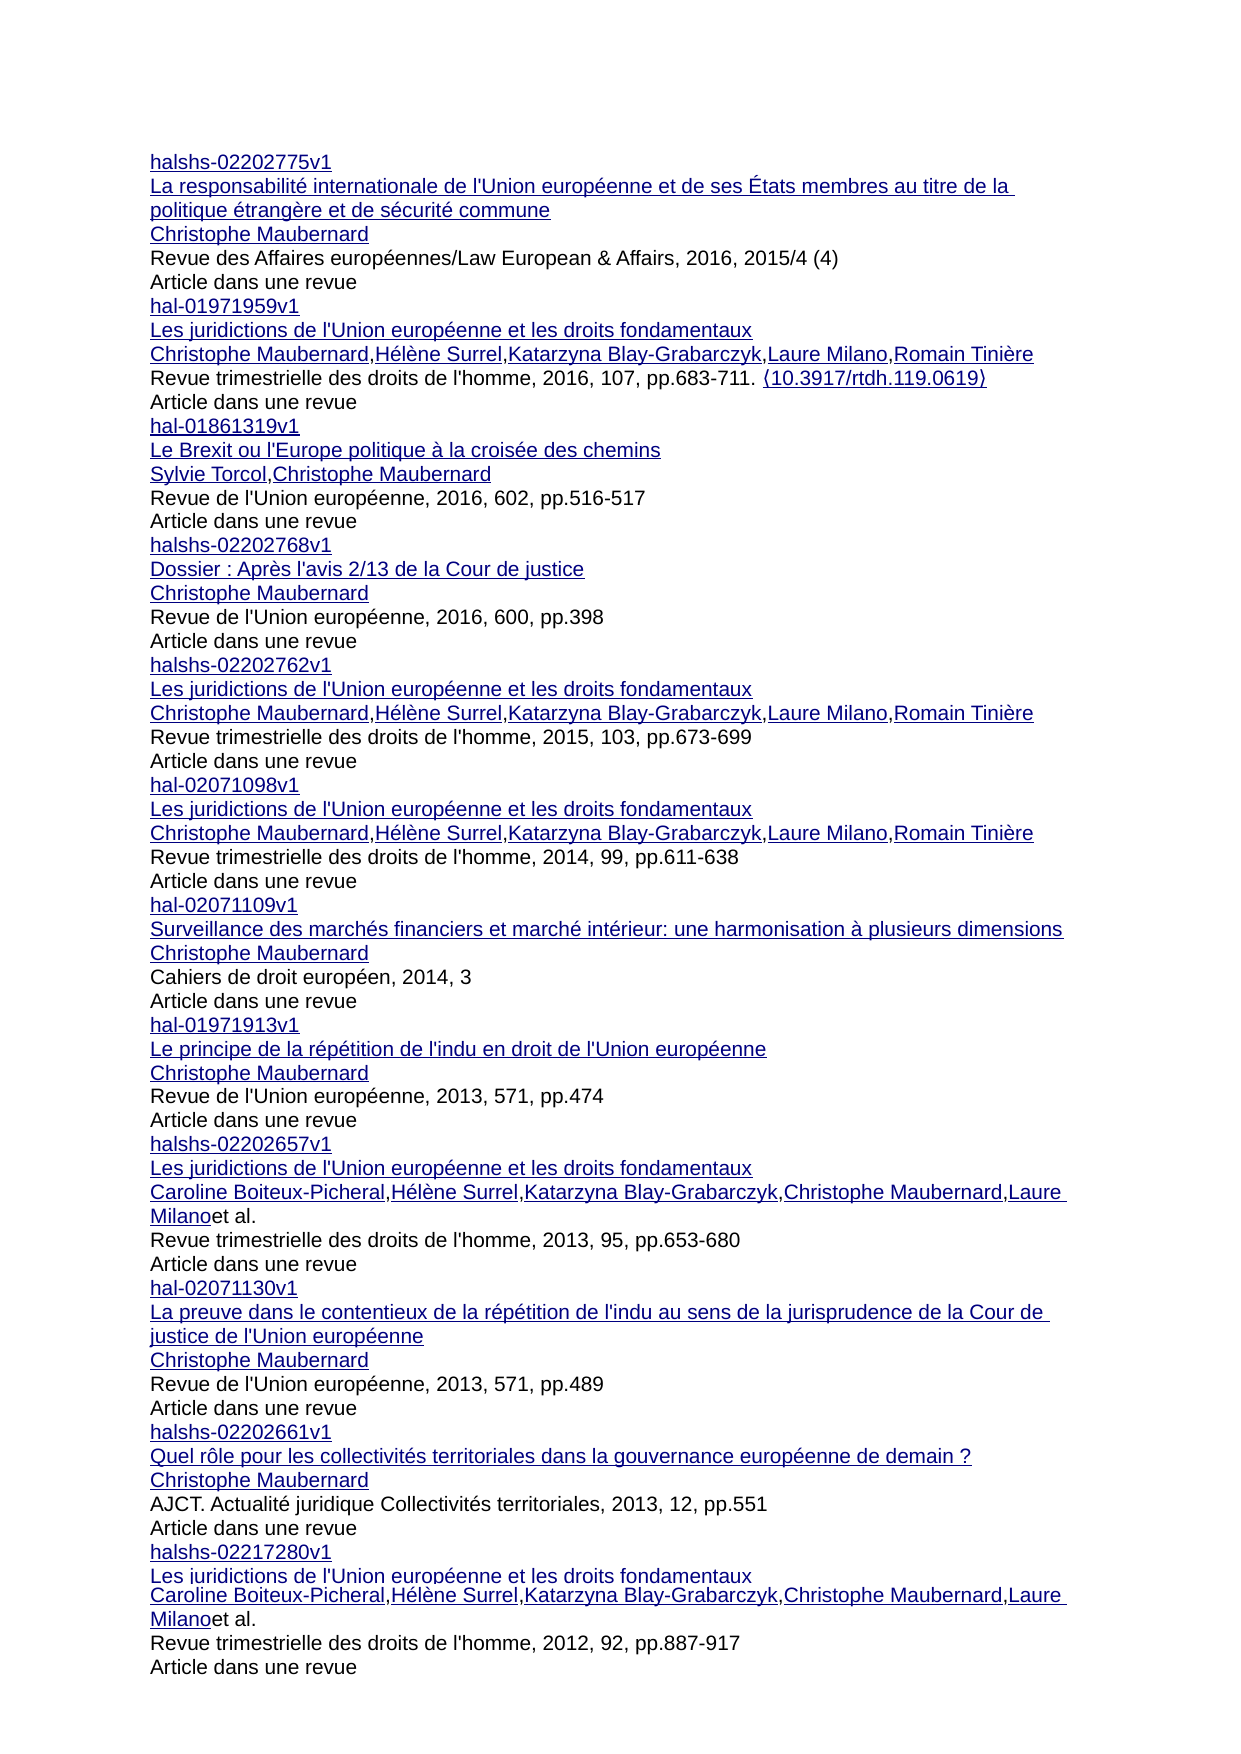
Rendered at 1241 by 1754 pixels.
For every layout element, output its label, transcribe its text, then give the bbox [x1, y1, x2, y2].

table_cell Le principe de la répétition de l'indu en droit de l'Union européenne Christophe Maubernard Revue de l'Union européenne, 2013, 571, pp.474 Article dans une revue halshs-02202657v1 [150, 1036, 1090, 1156]
table_cell La preuve dans le contentieux de la répétition de l'indu au sens de la jurisprudence de la Cour de justice de l'Union européenne Christophe Maubernard Revue de l'Union européenne, 2013, 571, pp.489 Article dans une revue halshs-02202661v1 [150, 1300, 1090, 1444]
table_cell La responsabilité internationale de l'Union européenne et de ses États membres au titre de la politique étrangère et de sécurité commune Christophe Maubernard Revue des Affaires européennes/Law European & Affairs, 2016, 2015/4 (4) Article dans une revue hal-01971959v1 [150, 174, 1090, 318]
table_cell Dossier : Après l'avis 2/13 de la Cour de justice Christophe Maubernard Revue de l'Union européenne, 2016, 600, pp.398 Article dans une revue halshs-02202762v1 [150, 557, 1090, 677]
table_cell Le Brexit ou l'Europe politique à la croisée des chemins Sylvie Torcol,Christophe Maubernard Revue de l'Union européenne, 2016, 602, pp.516-517 Article dans une revue halshs-02202768v1 [150, 438, 1090, 557]
table_cell Les juridictions de l'Union européenne et les droits fondamentaux Christophe Maubernard,Hélène Surrel,Katarzyna Blay-Grabarczyk,Laure Milano,Romain Tinière Revue trimestrielle des droits de l'homme, 2015, 103, pp.673-699 Article dans une revue hal-02071098v1 [150, 677, 1090, 797]
table_cell Les juridictions de l'Union européenne et les droits fondamentaux Christophe Maubernard,Hélène Surrel,Katarzyna Blay-Grabarczyk,Laure Milano,Romain Tinière Revue trimestrielle des droits de l'homme, 2016, 107, pp.683-711. ⟨10.3917/rtdh.119.0619⟩ Article dans une revue hal-01861319v1 [150, 318, 1090, 437]
table_cell halshs-02202775v1 [150, 150, 1090, 174]
table_cell Les juridictions de l'Union européenne et les droits fondamentaux Caroline Boiteux-Picheral,Hélène Surrel,Katarzyna Blay-Grabarczyk,Christophe Maubernard,Laure Milanoet al. Revue trimestrielle des droits de l'homme, 2012, 92, pp.887-917 Article dans une revue [150, 1564, 1090, 1679]
table_cell Les juridictions de l'Union européenne et les droits fondamentaux Christophe Maubernard,Hélène Surrel,Katarzyna Blay-Grabarczyk,Laure Milano,Romain Tinière Revue trimestrielle des droits de l'homme, 2014, 99, pp.611-638 Article dans une revue hal-02071109v1 [150, 797, 1090, 917]
table_cell Quel rôle pour les collectivités territoriales dans la gouvernance européenne de demain ? Christophe Maubernard AJCT. Actualité juridique Collectivités territoriales, 2013, 12, pp.551 Article dans une revue halshs-02217280v1 [150, 1444, 1090, 1563]
table_cell Les juridictions de l'Union européenne et les droits fondamentaux Caroline Boiteux-Picheral,Hélène Surrel,Katarzyna Blay-Grabarczyk,Christophe Maubernard,Laure Milanoet al. Revue trimestrielle des droits de l'homme, 2013, 95, pp.653-680 Article dans une revue hal-02071130v1 [150, 1156, 1090, 1300]
table_cell Surveillance des marchés financiers et marché intérieur: une harmonisation à plusieurs dimensions Christophe Maubernard Cahiers de droit européen, 2014, 3 Article dans une revue hal-01971913v1 [150, 917, 1090, 1036]
